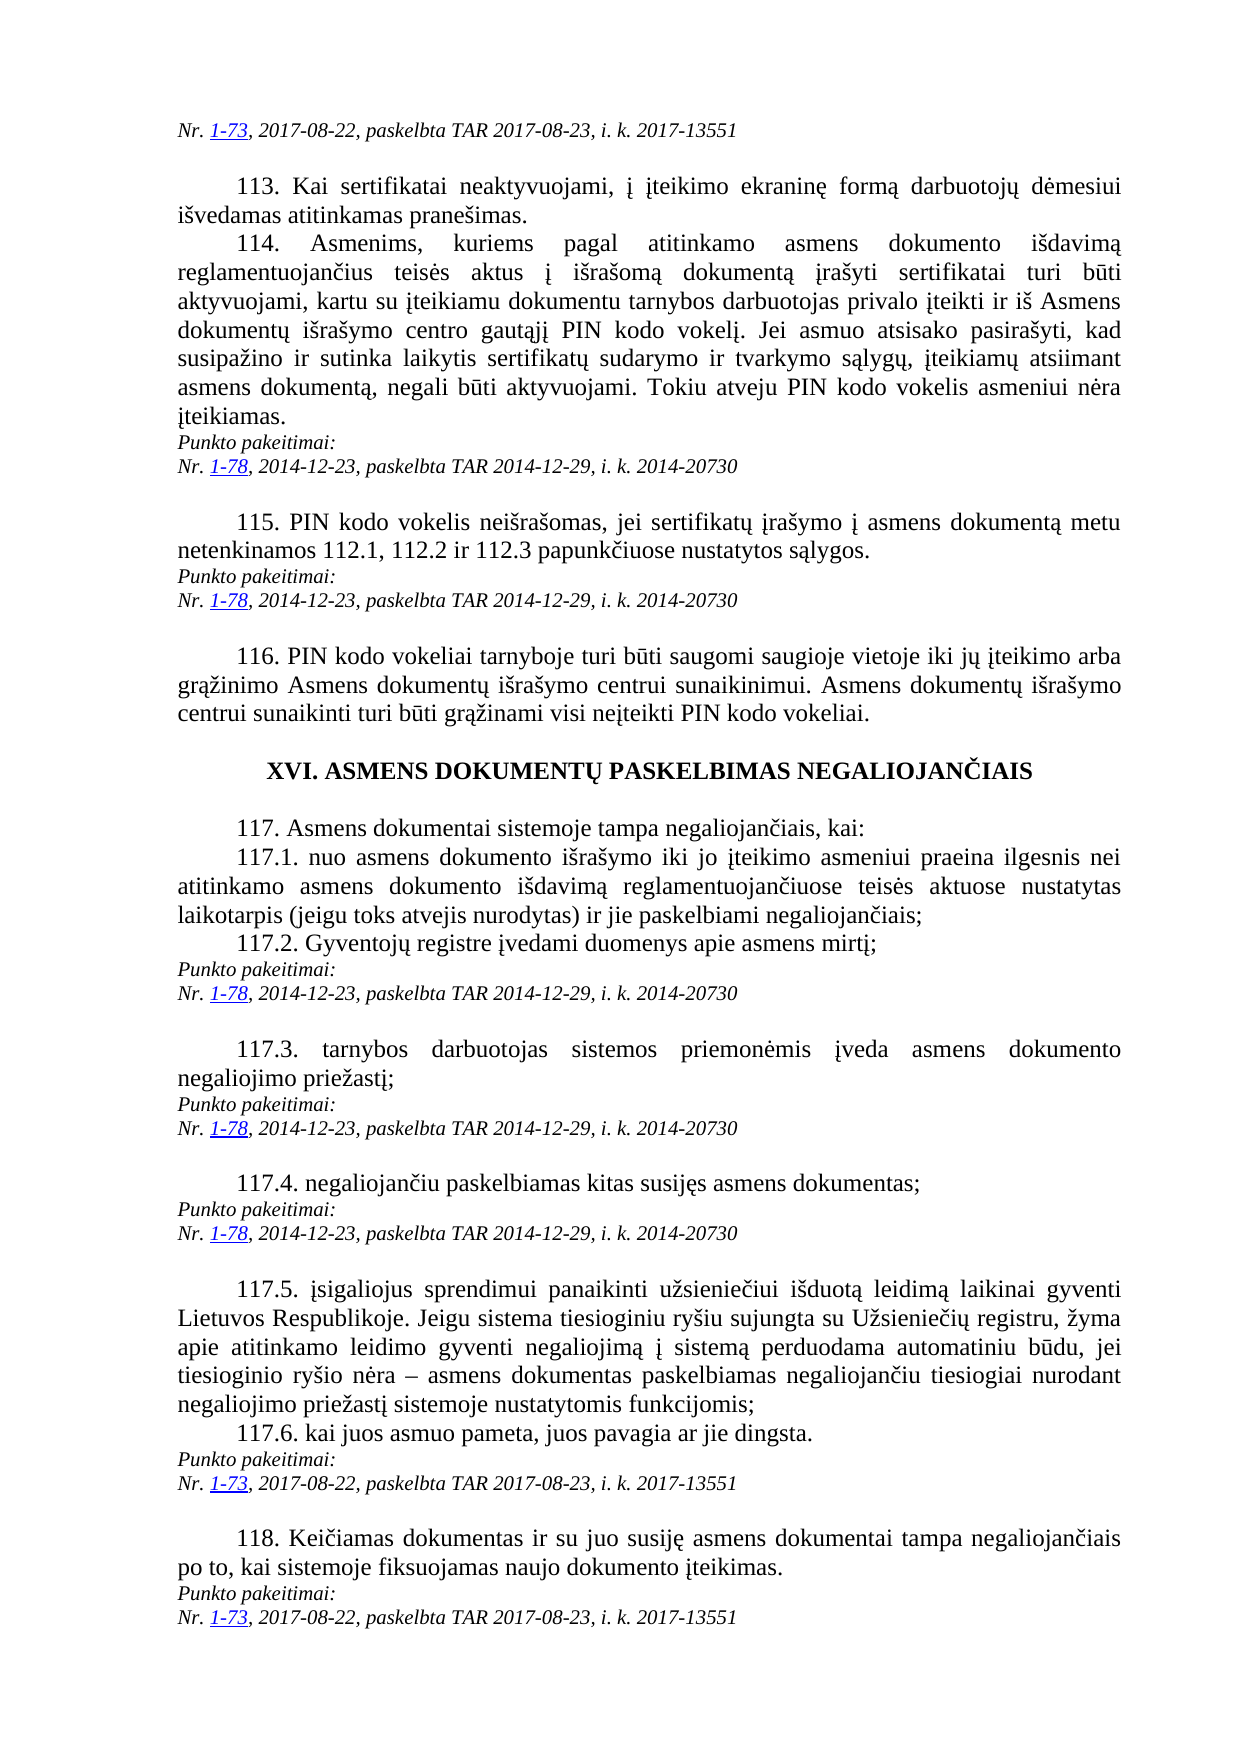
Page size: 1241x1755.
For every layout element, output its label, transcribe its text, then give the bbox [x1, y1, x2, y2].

text Nr. 1-73, 2017-08-22, paskelbta TAR 2017-08-23, i. k. 2017-13551 [177, 1605, 1122, 1629]
text 117.5. įsigaliojus sprendimui panaikinti užsieniečiui išduotą leidimą laikinai gyventi Lietuvos Respublikoje. Jeigu sistema tiesioginiu ryšiu sujungta su Užsieniečių registru, žyma apie atitinkamo leidimo gyventi negaliojimą į sistemą perduodama automatiniu būdu, jei tiesioginio ryšio nėra – asmens dokumentas paskelbiamas negaliojančiu tiesiogiai nurodant negaliojimo priežastį sistemoje nustatytomis funkcijomis; [177, 1274, 1122, 1418]
text 117.2. Gyventojų registre įvedami duomenys apie asmens mirtį; [177, 928, 1122, 957]
text 115. PIN kodo vokelis neišrašomas, jei sertifikatų įrašymo į asmens dokumentą metu netenkinamos 112.1, 112.2 ir 112.3 papunkčiuose nustatytos sąlygos. [177, 507, 1122, 564]
text 114. Asmenims, kuriems pagal atitinkamo asmens dokumento išdavimą reglamentuojančius teisės aktus į išrašomą dokumentą įrašyti sertifikatai turi būti aktyvuojami, kartu su įteikiamu dokumentu tarnybos darbuotojas privalo įteikti ir iš Asmens dokumentų išrašymo centro gautąjį PIN kodo vokelį. Jei asmuo atsisako pasirašyti, kad susipažino ir sutinka laikytis sertifikatų sudarymo ir tvarkymo sąlygų, įteikiamų atsiimant asmens dokumentą, negali būti aktyvuojami. Tokiu atveju PIN kodo vokelis asmeniui nėra įteikiamas. [177, 228, 1122, 430]
text Nr. 1-73, 2017-08-22, paskelbta TAR 2017-08-23, i. k. 2017-13551 [177, 118, 1122, 142]
text Nr. 1-78, 2014-12-23, paskelbta TAR 2014-12-29, i. k. 2014-20730 [177, 454, 1122, 478]
text Punkto pakeitimai: [177, 1581, 1122, 1605]
text 113. Kai sertifikatai neaktyvuojami, į įteikimo ekraninę formą darbuotojų dėmesiui išvedamas atitinkamas pranešimas. [177, 171, 1122, 228]
text 117.6. kai juos asmuo pameta, juos pavagia ar jie dingsta. [177, 1418, 1122, 1447]
text Punkto pakeitimai: [177, 957, 1122, 981]
text Punkto pakeitimai: [177, 564, 1122, 588]
text Punkto pakeitimai: [177, 430, 1122, 454]
text Nr. 1-78, 2014-12-23, paskelbta TAR 2014-12-29, i. k. 2014-20730 [177, 1221, 1122, 1245]
text Nr. 1-78, 2014-12-23, paskelbta TAR 2014-12-29, i. k. 2014-20730 [177, 981, 1122, 1005]
text Nr. 1-78, 2014-12-23, paskelbta TAR 2014-12-29, i. k. 2014-20730 [177, 588, 1122, 612]
text 117. Asmens dokumentai sistemoje tampa negaliojančiais, kai: [177, 813, 1122, 842]
text 117.3. tarnybos darbuotojas sistemos priemonėmis įveda asmens dokumento negaliojimo priežastį; [177, 1034, 1122, 1092]
text 117.4. negaliojančiu paskelbiamas kitas susijęs asmens dokumentas; [177, 1168, 1122, 1197]
text Nr. 1-73, 2017-08-22, paskelbta TAR 2017-08-23, i. k. 2017-13551 [177, 1471, 1122, 1495]
text Punkto pakeitimai: [177, 1092, 1122, 1116]
text 116. PIN kodo vokeliai tarnyboje turi būti saugomi saugioje vietoje iki jų įteikimo arba grąžinimo Asmens dokumentų išrašymo centrui sunaikinimui. Asmens dokumentų išrašymo centrui sunaikinti turi būti grąžinami visi neįteikti PIN kodo vokeliai. [177, 641, 1122, 727]
text XVI. ASMENS DOKUMENTŲ PASKELBIMAS NEGALIOJANČIAIS [177, 756, 1122, 785]
text 117.1. nuo asmens dokumento išrašymo iki jo įteikimo asmeniui praeina ilgesnis nei atitinkamo asmens dokumento išdavimą reglamentuojančiuose teisės aktuose nustatytas laikotarpis (jeigu toks atvejis nurodytas) ir jie paskelbiami negaliojančiais; [177, 842, 1122, 928]
text Punkto pakeitimai: [177, 1197, 1122, 1221]
text 118. Keičiamas dokumentas ir su juo susiję asmens dokumentai tampa negaliojančiais po to, kai sistemoje fiksuojamas naujo dokumento įteikimas. [177, 1523, 1122, 1581]
text Punkto pakeitimai: [177, 1447, 1122, 1471]
text Nr. 1-78, 2014-12-23, paskelbta TAR 2014-12-29, i. k. 2014-20730 [177, 1116, 1122, 1140]
